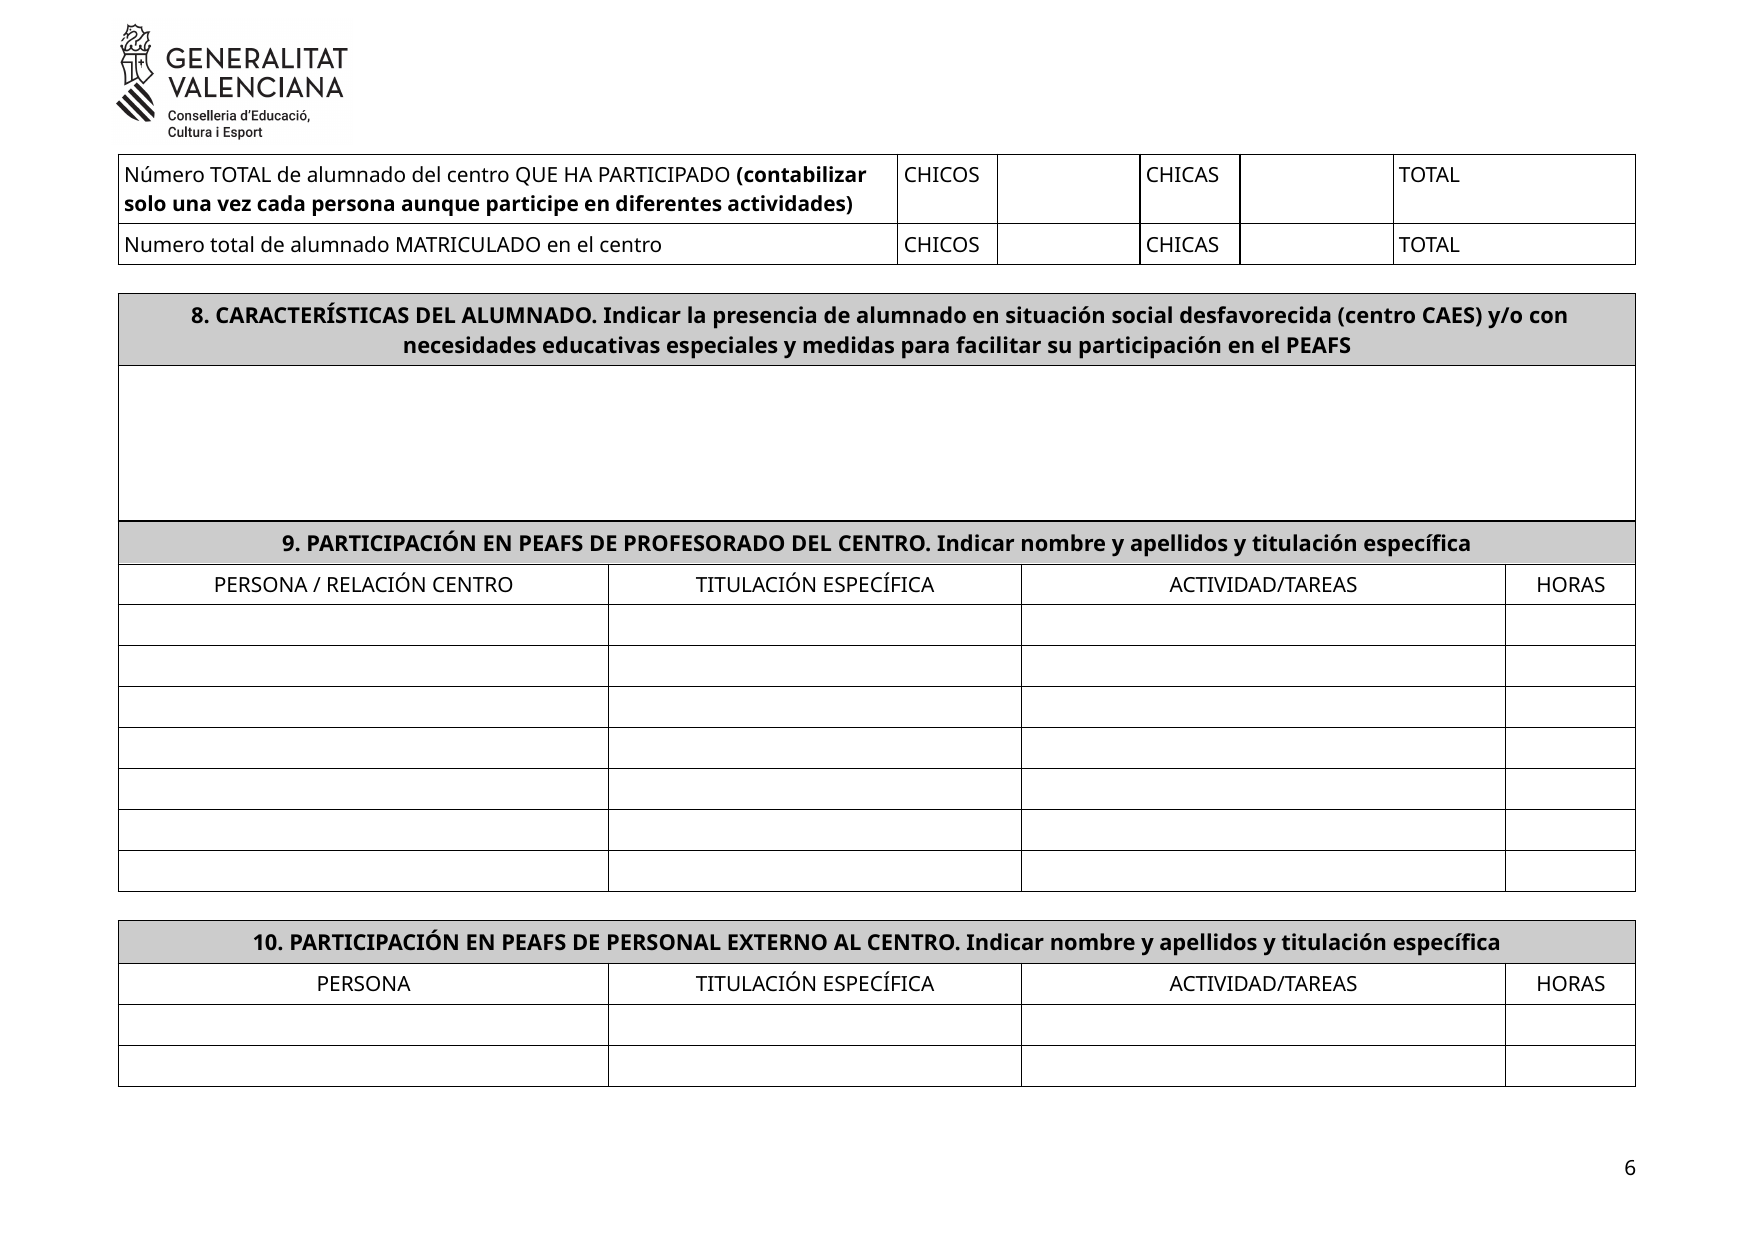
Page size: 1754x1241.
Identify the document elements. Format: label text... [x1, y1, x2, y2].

table_cell [1022, 1046, 1505, 1086]
table_cell CHICAS [1141, 224, 1239, 264]
table_cell [609, 769, 1021, 809]
table_cell [1022, 605, 1505, 645]
table_cell [119, 687, 608, 727]
table_cell [609, 605, 1021, 645]
table_cell [119, 728, 608, 768]
table_header 8. CARACTERÍSTICAS DEL ALUMNADO. Indicar la presencia de alumnado en situación social desfavorecida (centro CAES) y/o con necesidades educativas especiales y medidas para facilitar su participación en el PEAFS [119, 294, 1635, 365]
table_header 9. PARTICIPACIÓN EN PEAFS DE PROFESORADO DEL CENTRO. Indicar nombre y apellidos y titulación específica [119, 522, 1635, 563]
table_cell [1506, 605, 1635, 645]
table_cell PERSONA [119, 964, 608, 1004]
table_cell Numero total de alumnado MATRICULADO en el centro [119, 224, 897, 264]
table_cell [609, 728, 1021, 768]
table_cell TOTAL [1394, 224, 1635, 264]
table_cell [998, 224, 1139, 264]
table_header Número TOTAL de alumnado del centro QUE HA PARTICIPADO (contabilizar solo una vez cada persona aunque participe en diferentes actividades) [119, 155, 897, 223]
table_cell [609, 687, 1021, 727]
table_cell HORAS [1506, 565, 1635, 604]
table_header TOTAL [1394, 155, 1635, 223]
table_cell [119, 810, 608, 850]
table_cell [1022, 769, 1505, 809]
table_cell [1506, 646, 1635, 686]
table_cell [1241, 224, 1393, 264]
table_cell [1506, 687, 1635, 727]
table_cell [1022, 1005, 1505, 1044]
table_cell [119, 851, 608, 891]
table_cell [1506, 851, 1635, 891]
table_header [1241, 155, 1393, 223]
table_cell HORAS [1506, 964, 1635, 1004]
table_cell TITULACIÓN ESPECÍFICA [609, 565, 1021, 604]
table_header [998, 155, 1139, 223]
table_cell [1506, 1046, 1635, 1086]
table_cell [119, 1005, 608, 1044]
table_cell [119, 769, 608, 809]
table_cell [1022, 687, 1505, 727]
table_cell [1506, 810, 1635, 850]
table_cell [1022, 646, 1505, 686]
table_cell [1022, 851, 1505, 891]
table_cell [1022, 810, 1505, 850]
table_cell [1022, 728, 1505, 768]
table_cell CHICOS [898, 224, 997, 264]
picture [111, 18, 353, 145]
table_cell [119, 366, 1635, 520]
table_cell ACTIVIDAD/TAREAS [1022, 964, 1505, 1004]
table_cell TITULACIÓN ESPECÍFICA [609, 964, 1021, 1004]
table_cell [1506, 769, 1635, 809]
table_cell ACTIVIDAD/TAREAS [1022, 565, 1505, 604]
table_cell [609, 646, 1021, 686]
table_cell [609, 810, 1021, 850]
table_cell [609, 1005, 1021, 1044]
table_cell [119, 605, 608, 645]
table_cell [609, 1046, 1021, 1086]
table_cell [119, 646, 608, 686]
table_cell [119, 1046, 608, 1086]
table_cell [1506, 728, 1635, 768]
table_cell [1506, 1005, 1635, 1044]
table_header 10. PARTICIPACIÓN EN PEAFS DE PERSONAL EXTERNO AL CENTRO. Indicar nombre y apellidos y titulación específica [119, 921, 1635, 963]
table_header CHICAS [1141, 155, 1239, 223]
table_cell PERSONA / RELACIÓN CENTRO [119, 565, 608, 604]
table_cell [609, 851, 1021, 891]
table_header CHICOS [898, 155, 997, 223]
